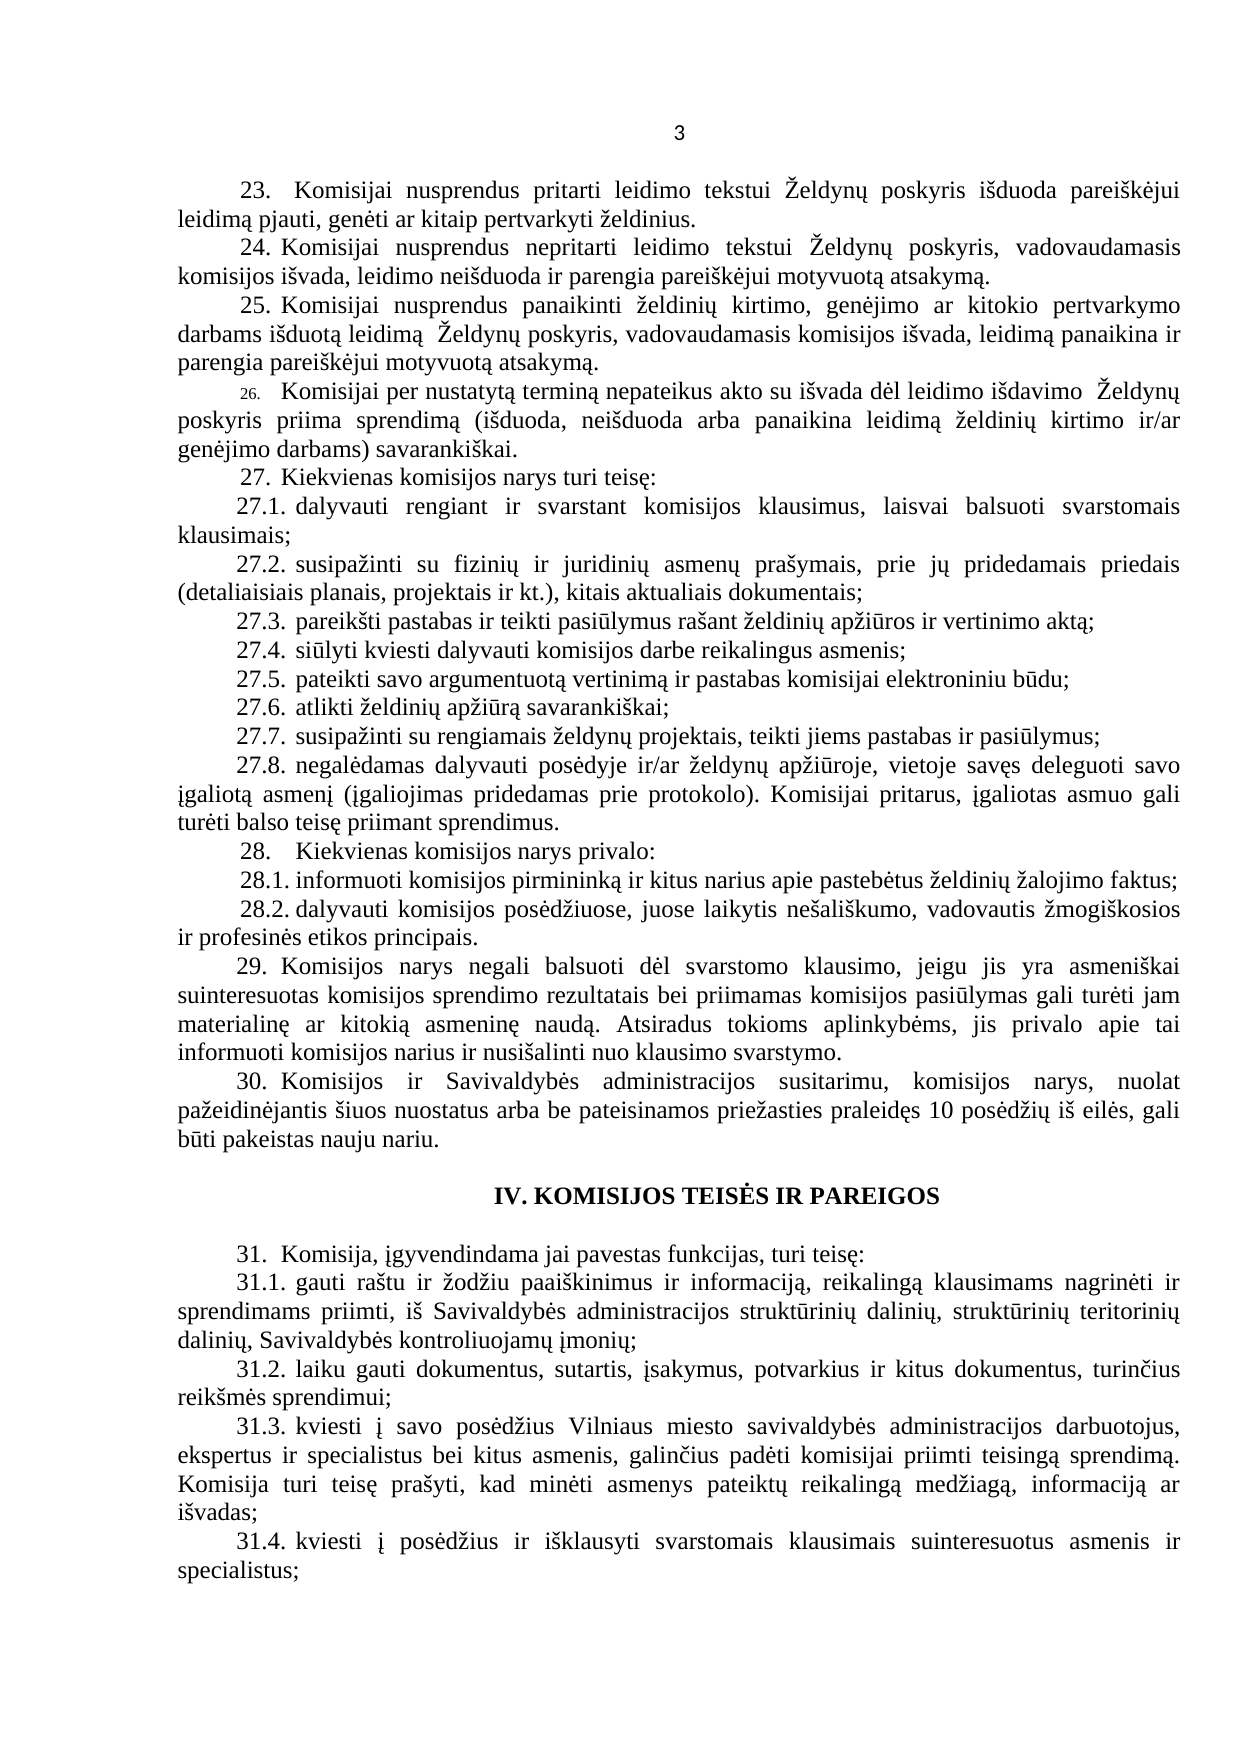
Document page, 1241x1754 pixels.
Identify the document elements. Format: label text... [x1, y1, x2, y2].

text 29. Komisijos narys negali balsuoti dėl svarstomo klausimo, jeigu jis yra asmeniškai suinteresuotas komisijos sprendimo rezultatais bei priimamas komisijos pasiūlymas gali turėti jam materialinę ar kitokią asmeninę naudą. Atsiradus tokioms aplinkybėms, jis privalo apie tai informuoti komisijos narius ir nusišalinti nuo klausimo svarstymo. [177, 951, 1181, 1066]
text 28.2. dalyvauti komisijos posėdžiuose, juose laikytis nešališkumo, vadovautis žmogiškosios ir profesinės etikos principais. [177, 894, 1181, 951]
text 27.7. susipažinti su rengiamais želdynų projektais, teikti jiems pastabas ir pasiūlymus; [177, 721, 1181, 750]
text 28.1. informuoti komisijos pirmininką ir kitus narius apie pastebėtus želdinių žalojimo faktus; [240, 865, 1181, 894]
text 27.4. siūlyti kviesti dalyvauti komisijos darbe reikalingus asmenis; [177, 635, 1181, 664]
text 27.8. negalėdamas dalyvauti posėdyje ir/ar želdynų apžiūroje, vietoje savęs deleguoti savo įgaliotą asmenį (įgaliojimas pridedamas prie protokolo). Komisijai pritarus, įgaliotas asmuo gali turėti balso teisę priimant sprendimus. [177, 750, 1181, 836]
text 27.3. pareikšti pastabas ir teikti pasiūlymus rašant želdinių apžiūros ir vertinimo aktą; [177, 606, 1181, 635]
text 27.1. dalyvauti rengiant ir svarstant komisijos klausimus, laisvai balsuoti svarstomais klausimais; [177, 491, 1181, 549]
text 23. Komisijai nusprendus pritarti leidimo tekstui Želdynų poskyris išduoda pareiškėjui leidimą pjauti, genėti ar kitaip pertvarkyti želdinius. [177, 175, 1181, 232]
text 31.3. kviesti į savo posėdžius Vilniaus miesto savivaldybės administracijos darbuotojus, ekspertus ir specialistus bei kitus asmenis, galinčius padėti komisijai priimti teisingą sprendimą. Komisija turi teisę prašyti, kad minėti asmenys pateiktų reikalingą medžiagą, informaciją ar išvadas; [177, 1411, 1181, 1526]
text 25. Komisijai nusprendus panaikinti želdinių kirtimo, genėjimo ar kitokio pertvarkymo darbams išduotą leidimą Želdynų poskyris, vadovaudamasis komisijos išvada, leidimą panaikina ir parengia pareiškėjui motyvuotą atsakymą. [177, 290, 1181, 376]
text 24. Komisijai nusprendus nepritarti leidimo tekstui Želdynų poskyris, vadovaudamasis komisijos išvada, leidimo neišduoda ir parengia pareiškėjui motyvuotą atsakymą. [177, 232, 1181, 290]
text 28. Kiekvienas komisijos narys privalo: [177, 836, 1181, 865]
subtitle IV. KOMISIJOS TEISĖS IR PAREIGOS [177, 1181, 1181, 1210]
text 31.2. laiku gauti dokumentus, sutartis, įsakymus, potvarkius ir kitus dokumentus, turinčius reikšmės sprendimui; [177, 1354, 1181, 1411]
text 26. Komisijai per nustatytą terminą nepateikus akto su išvada dėl leidimo išdavimo Želdynų poskyris priima sprendimą (išduoda, neišduoda arba panaikina leidimą želdinių kirtimo ir/ar genėjimo darbams) savarankiškai. [177, 376, 1181, 462]
text 31.1. gauti raštu ir žodžiu paaiškinimus ir informaciją, reikalingą klausimams nagrinėti ir sprendimams priimti, iš Savivaldybės administracijos struktūrinių dalinių, struktūrinių teritorinių dalinių, Savivaldybės kontroliuojamų įmonių; [177, 1267, 1181, 1354]
text 27.2. susipažinti su fizinių ir juridinių asmenų prašymais, prie jų pridedamais priedais (detaliaisiais planais, projektais ir kt.), kitais aktualiais dokumentais; [177, 549, 1181, 606]
text 27. Kiekvienas komisijos narys turi teisę: [177, 462, 1181, 491]
text 31.4. kviesti į posėdžius ir išklausyti svarstomais klausimais suinteresuotus asmenis ir specialistus; [177, 1526, 1181, 1584]
text 27.5. pateikti savo argumentuotą vertinimą ir pastabas komisijai elektroniniu būdu; [177, 664, 1181, 692]
text 31. Komisija, įgyvendindama jai pavestas funkcijas, turi teisę: [177, 1239, 1181, 1267]
text 27.6. atlikti želdinių apžiūrą savarankiškai; [177, 692, 1181, 721]
text 30. Komisijos ir Savivaldybės administracijos susitarimu, komisijos narys, nuolat pažeidinėjantis šiuos nuostatus arba be pateisinamos priežasties praleidęs 10 posėdžių iš eilės, gali būti pakeistas nauju nariu. [177, 1066, 1181, 1152]
